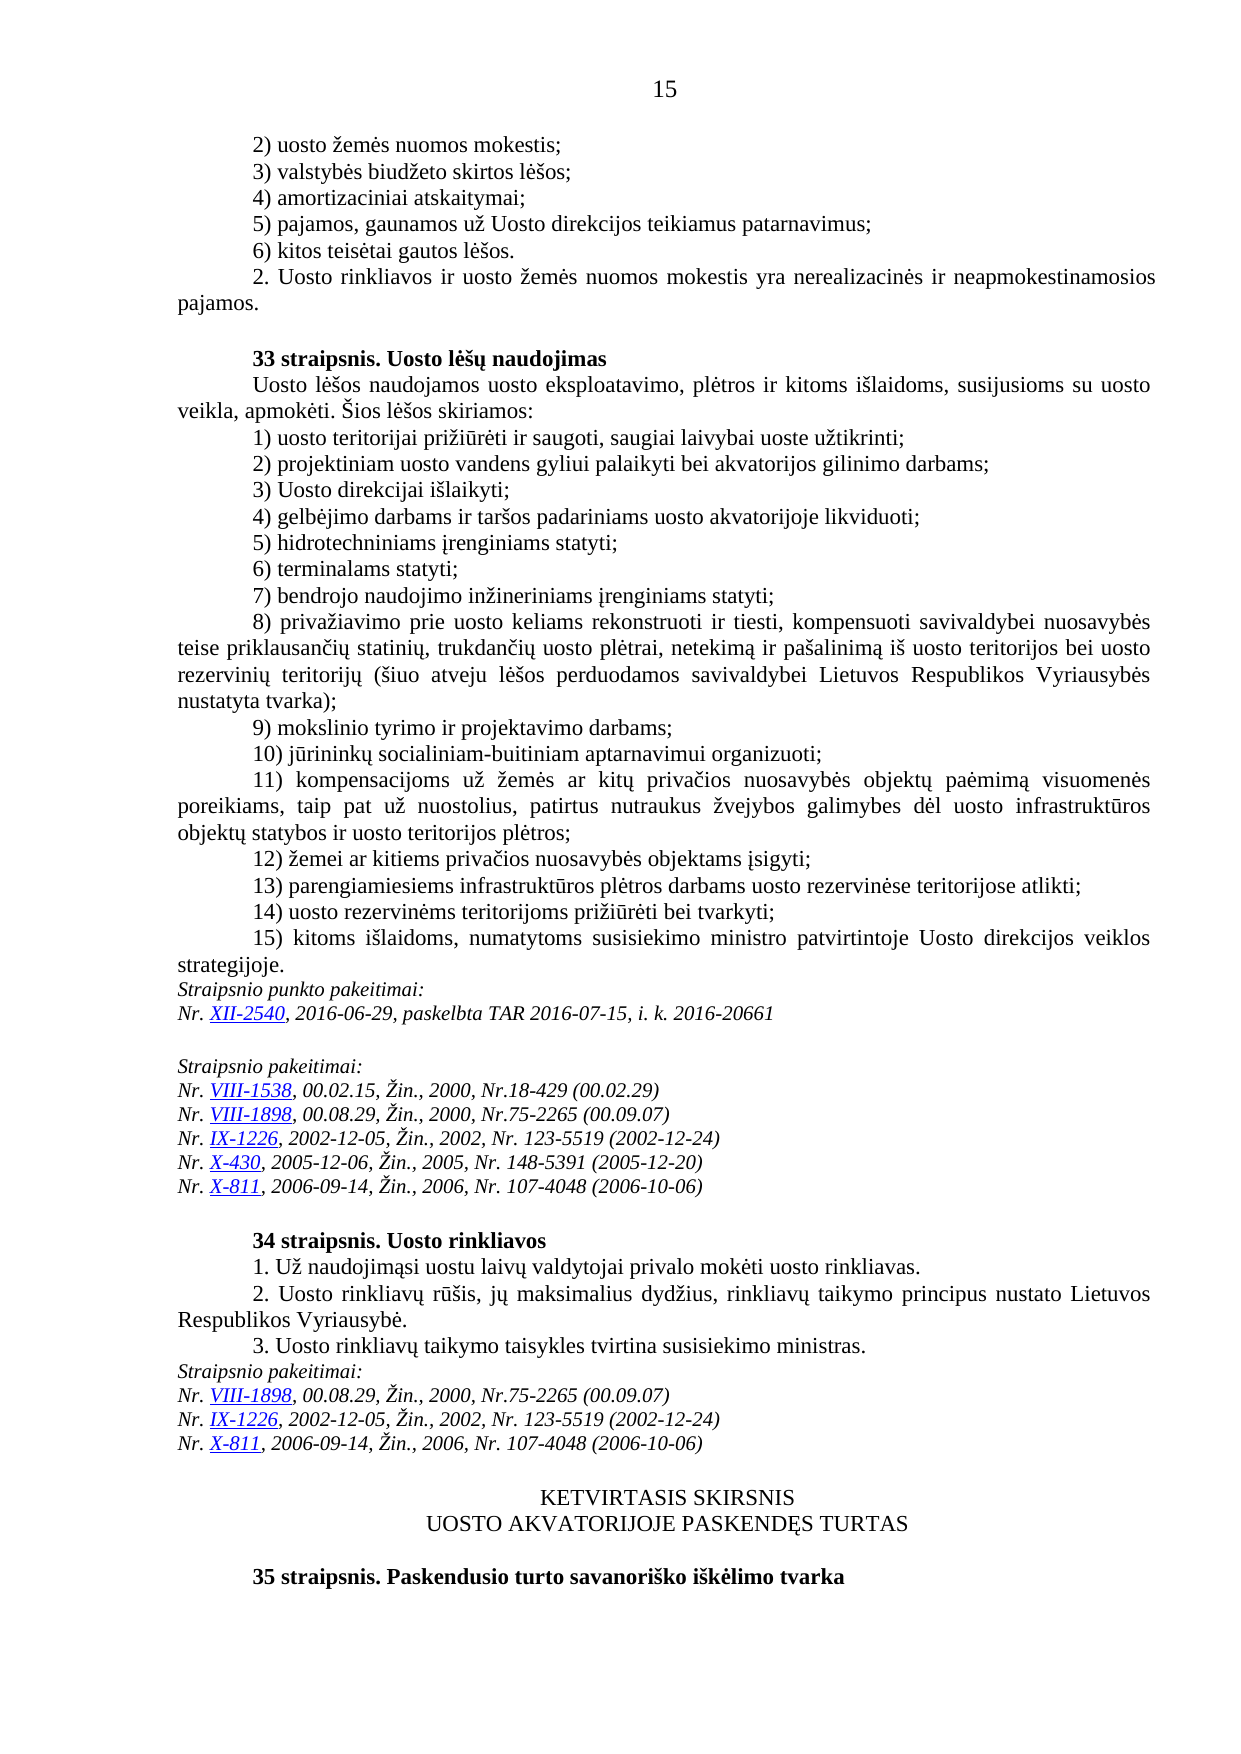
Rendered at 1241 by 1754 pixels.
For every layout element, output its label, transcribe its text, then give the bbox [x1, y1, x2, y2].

text 35 straipsnis. Paskendusio turto savanoriško iškėlimo tvarka [177, 1563, 1158, 1589]
text UOSTO AKVATORIJOJE PASKENDĘS TURTAS [177, 1510, 1158, 1537]
text Straipsnio pakeitimai: [177, 1054, 1158, 1078]
text 9) mokslinio tyrimo ir projektavimo darbams; [177, 713, 1152, 740]
text 3) valstybės biudžeto skirtos lėšos; [177, 158, 1158, 184]
text 6) kitos teisėtai gautos lėšos. [177, 237, 1158, 263]
text 10) jūrininkų socialiniam-buitiniam aptarnavimui organizuoti; [177, 740, 1152, 766]
text 5) hidrotechniniams įrenginiams statyti; [177, 529, 1152, 555]
text 2) uosto žemės nuomos mokestis; [177, 131, 1158, 158]
text 7) bendrojo naudojimo inžineriniams įrenginiams statyti; [177, 582, 1152, 608]
text Nr. X-811, 2006-09-14, Žin., 2006, Nr. 107-4048 (2006-10-06) [177, 1431, 1152, 1455]
text Nr. VIII-1898, 00.08.29, Žin., 2000, Nr.75-2265 (00.09.07) [177, 1102, 1158, 1126]
text Nr. IX-1226, 2002-12-05, Žin., 2002, Nr. 123-5519 (2002-12-24) [177, 1126, 1158, 1150]
text 11) kompensacijoms už žemės ar kitų privačios nuosavybės objektų paėmimą visuomenės poreikiams, taip pat už nuostolius, patirtus nutraukus žvejybos galimybes dėl uosto infrastruktūros objektų statybos ir uosto teritorijos plėtros; [177, 766, 1152, 845]
text 14) uosto rezervinėms teritorijoms prižiūrėti bei tvarkyti; [177, 898, 1152, 924]
text 15) kitoms išlaidoms, numatytoms susisiekimo ministro patvirtintoje Uosto direkcijos veiklos strategijoje. [177, 924, 1152, 977]
text 33 straipsnis. Uosto lėšų naudojimas [177, 344, 1152, 371]
text Nr. X-430, 2005-12-06, Žin., 2005, Nr. 148-5391 (2005-12-20) [177, 1150, 1152, 1174]
text 2) projektiniam uosto vandens gyliui palaikyti bei akvatorijos gilinimo darbams; [177, 450, 1152, 476]
text Nr. X-811, 2006-09-14, Žin., 2006, Nr. 107-4048 (2006-10-06) [177, 1174, 1152, 1198]
text Straipsnio pakeitimai: [177, 1359, 1158, 1383]
text 4) amortizaciniai atskaitymai; [177, 184, 1158, 210]
text Straipsnio punkto pakeitimai: [177, 977, 1152, 1001]
text 8) privažiavimo prie uosto keliams rekonstruoti ir tiesti, kompensuoti savivaldybei nuosavybės teise priklausančių statinių, trukdančių uosto plėtrai, netekimą ir pašalinimą iš uosto teritorijos bei uosto rezervinių teritorijų (šiuo atveju lėšos perduodamos savivaldybei Lietuvos Respublikos Vyriausybės nustatyta tvarka); [177, 608, 1152, 713]
text 4) gelbėjimo darbams ir taršos padariniams uosto akvatorijoje likviduoti; [177, 503, 1152, 529]
text 2. Uosto rinkliavų rūšis, jų maksimalius dydžius, rinkliavų taikymo principus nustato Lietuvos Respublikos Vyriausybė. [177, 1280, 1152, 1332]
text 6) terminalams statyti; [177, 555, 1152, 582]
text 5) pajamos, gaunamos už Uosto direkcijos teikiamus patarnavimus; [177, 210, 1158, 237]
text 1) uosto teritorijai prižiūrėti ir saugoti, saugiai laivybai uoste užtikrinti; [177, 424, 1152, 450]
text Nr. IX-1226, 2002-12-05, Žin., 2002, Nr. 123-5519 (2002-12-24) [177, 1407, 1158, 1431]
text Nr. VIII-1538, 00.02.15, Žin., 2000, Nr.18-429 (00.02.29) [177, 1078, 1158, 1102]
text 3) Uosto direkcijai išlaikyti; [177, 476, 1152, 503]
text 3. Uosto rinkliavų taikymo taisykles tvirtina susisiekimo ministras. [177, 1332, 1158, 1359]
text KETVIRTASIS SKIRSNIS [177, 1484, 1158, 1510]
text 2. Uosto rinkliavos ir uosto žemės nuomos mokestis yra nerealizacinės ir neapmokestinamosios pajamos. [177, 263, 1158, 316]
text Nr. XII-2540, 2016-06-29, paskelbta TAR 2016-07-15, i. k. 2016-20661 [177, 1001, 1152, 1025]
text 13) parengiamiesiems infrastruktūros plėtros darbams uosto rezervinėse teritorijose atlikti; [177, 872, 1152, 898]
text Nr. VIII-1898, 00.08.29, Žin., 2000, Nr.75-2265 (00.09.07) [177, 1383, 1158, 1407]
text 34 straipsnis. Uosto rinkliavos [177, 1227, 1158, 1253]
text 12) žemei ar kitiems privačios nuosavybės objektams įsigyti; [177, 845, 1152, 872]
text Uosto lėšos naudojamos uosto eksploatavimo, plėtros ir kitoms išlaidoms, susijusioms su uosto veikla, apmokėti. Šios lėšos skiriamos: [177, 371, 1152, 424]
text 1. Už naudojimąsi uostu laivų valdytojai privalo mokėti uosto rinkliavas. [177, 1253, 1152, 1280]
